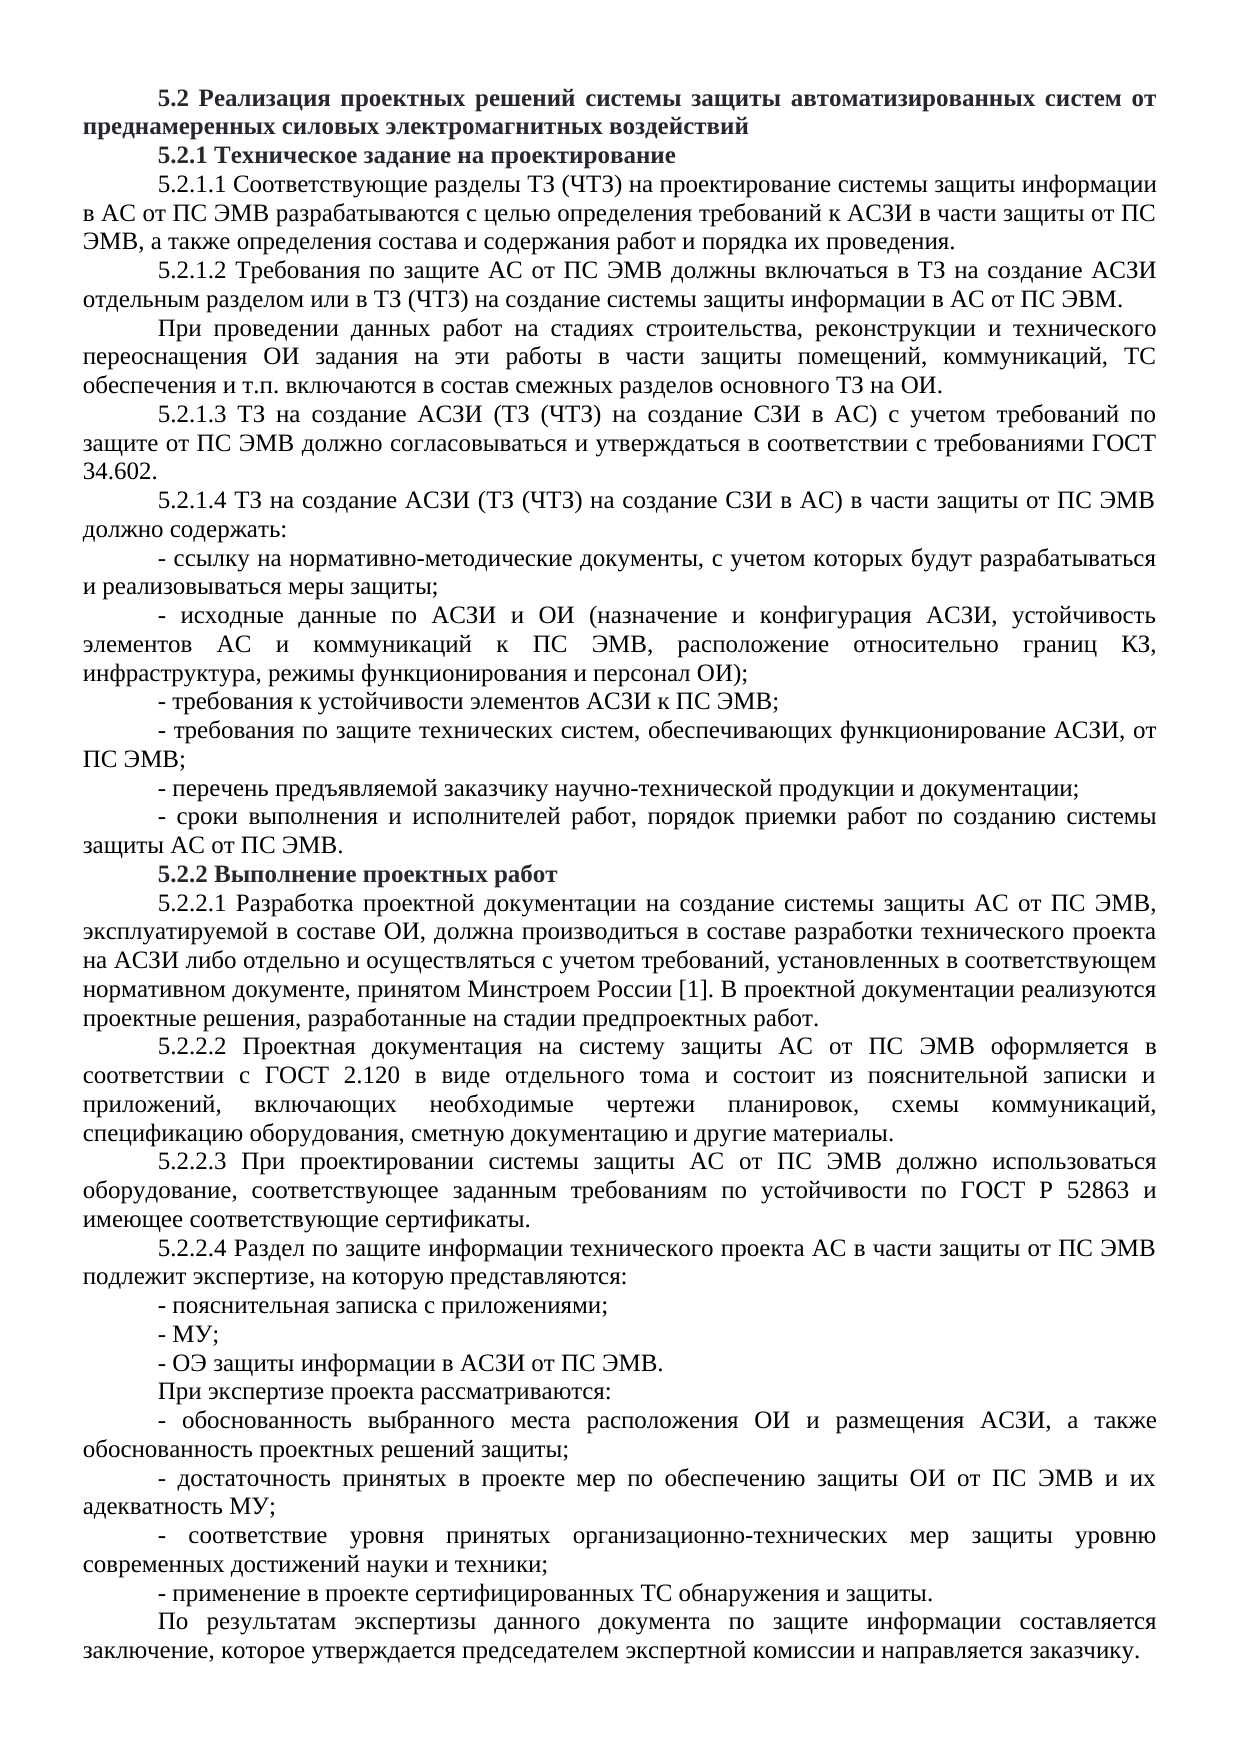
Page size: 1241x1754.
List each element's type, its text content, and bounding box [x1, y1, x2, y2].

text 5.2.2 Выполнение проектных работ [83, 859, 1157, 888]
text - перечень предъявляемой заказчику научно-технической продукции и документации; [83, 773, 1157, 801]
text 5.2.1.1 Соответствующие разделы ТЗ (ЧТЗ) на проектирование системы защиты информации в АС от ПС ЭМВ разрабатываются с целью определения требований к АСЗИ в части защиты от ПС ЭМВ, а также определения состава и содержания работ и порядка их проведения. [83, 169, 1157, 255]
text - сроки выполнения и исполнителей работ, порядок приемки работ по созданию системы защиты АС от ПС ЭМВ. [83, 801, 1157, 859]
text 5.2.1.3 ТЗ на создание АСЗИ (ТЗ (ЧТЗ) на создание СЗИ в АС) с учетом требований по защите от ПС ЭМВ должно согласовываться и утверждаться в соответствии с требованиями ГОСТ 34.602. [83, 399, 1157, 485]
text При экспертизе проекта рассматриваются: [83, 1376, 1157, 1405]
text - требования по защите технических систем, обеспечивающих функционирование АСЗИ, от ПС ЭМВ; [83, 715, 1157, 773]
text - исходные данные по АСЗИ и ОИ (назначение и конфигурация АСЗИ, устойчивость элементов АС и коммуникаций к ПС ЭМВ, расположение относительно границ КЗ, инфраструктура, режимы функционирования и персонал ОИ); [83, 600, 1157, 686]
text 5.2.2.2 Проектная документация на систему защиты АС от ПС ЭМВ оформляется в соответствии с ГОСТ 2.120 в виде отдельного тома и состоит из пояснительной записки и приложений, включающих необходимые чертежи планировок, схемы коммуникаций, спецификацию оборудования, сметную документацию и другие материалы. [83, 1031, 1157, 1146]
text - ОЭ защиты информации в АСЗИ от ПС ЭМВ. [83, 1348, 1157, 1376]
text - требования к устойчивости элементов АСЗИ к ПС ЭМВ; [83, 686, 1157, 715]
text По результатам экспертизы данного документа по защите информации составляется заключение, которое утверждается председателем экспертной комиссии и направляется заказчику. [83, 1606, 1157, 1664]
text - обоснованность выбранного места расположения ОИ и размещения АСЗИ, а также обоснованность проектных решений защиты; [83, 1405, 1157, 1463]
text 5.2.1 Техническое задание на проектирование [83, 140, 1157, 169]
text - пояснительная записка с приложениями; [83, 1290, 1157, 1319]
text - применение в проекте сертифицированных ТС обнаружения и защиты. [83, 1578, 1157, 1606]
text 5.2.2.3 При проектировании системы защиты АС от ПС ЭМВ должно использоваться оборудование, соответствующее заданным требованиям по устойчивости по ГОСТ Р 52863 и имеющее соответствующие сертификаты. [83, 1146, 1157, 1233]
text - соответствие уровня принятых организационно-технических мер защиты уровню современных достижений науки и техники; [83, 1520, 1157, 1578]
text 5.2.1.2 Требования по защите АС от ПС ЭМВ должны включаться в ТЗ на создание АСЗИ отдельным разделом или в ТЗ (ЧТЗ) на создание системы защиты информации в АС от ПС ЭВМ. [83, 255, 1157, 313]
text 5.2 Реализация проектных решений системы защиты автоматизированных систем от преднамеренных силовых электромагнитных воздействий [83, 83, 1157, 140]
text 5.2.2.1 Разработка проектной документации на создание системы защиты АС от ПС ЭМВ, эксплуатируемой в составе ОИ, должна производиться в составе разработки технического проекта на АСЗИ либо отдельно и осуществляться с учетом требований, установленных в соответствующем нормативном документе, принятом Минстроем России [1]. В проектной документации реализуются проектные решения, разработанные на стадии предпроектных работ. [83, 888, 1157, 1031]
text При проведении данных работ на стадиях строительства, реконструкции и технического переоснащения ОИ задания на эти работы в части защиты помещений, коммуникаций, ТС обеспечения и т.п. включаются в состав смежных разделов основного ТЗ на ОИ. [83, 313, 1157, 399]
text - МУ; [83, 1319, 1157, 1348]
text - ссылку на нормативно-методические документы, с учетом которых будут разрабатываться и реализовываться меры защиты; [83, 543, 1157, 600]
text 5.2.1.4 ТЗ на создание АСЗИ (ТЗ (ЧТЗ) на создание СЗИ в АС) в части защиты от ПС ЭМВ должно содержать: [83, 485, 1157, 543]
text 5.2.2.4 Раздел по защите информации технического проекта АС в части защиты от ПС ЭМВ подлежит экспертизе, на которую представляются: [83, 1233, 1157, 1290]
text - достаточность принятых в проекте мер по обеспечению защиты ОИ от ПС ЭМВ и их адекватность МУ; [83, 1463, 1157, 1520]
